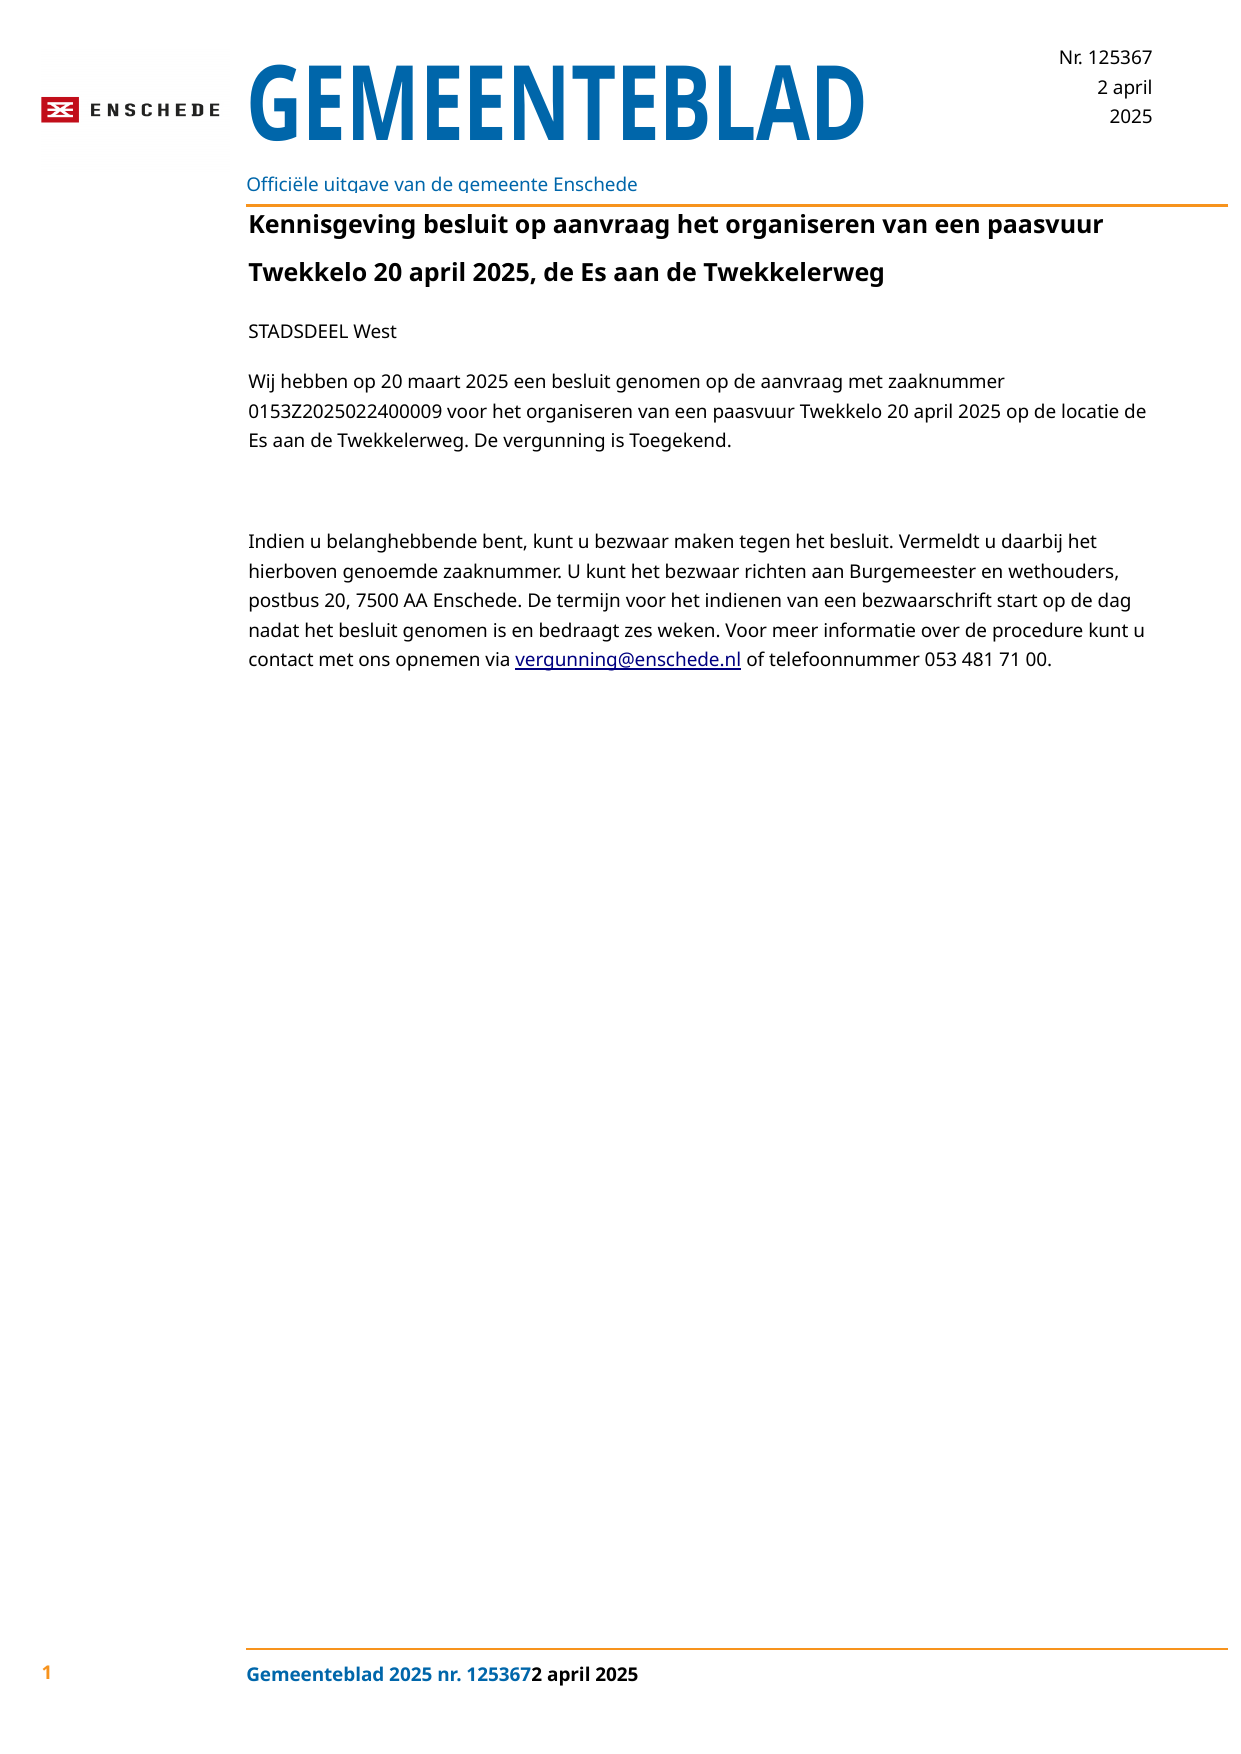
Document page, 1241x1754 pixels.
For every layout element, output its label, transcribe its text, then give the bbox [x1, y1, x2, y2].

text STADSDEEL West [248, 318, 1152, 344]
text Kennisgeving besluit op aanvraag het organiseren van een paasvuur Twekkelo 20 april 2025, de Es aan de Twekkelerweg [248, 207, 1152, 288]
picture [41, 47, 231, 172]
text Indien u belanghebbende bent, kunt u bezwaar maken tegen het besluit. Vermeldt u daarbij het hierboven genoemde zaaknummer. U kunt het bezwaar richten aan Burgemeester en wethouders, postbus 20, 7500 AA Enschede. De termijn voor het indienen van een bezwaarschrift start op de dag nadat het besluit genomen is en bedraagt zes weken. Voor meer informatie over de procedure kunt u contact met ons opnemen via vergunning@enschede.nl of telefoonnummer 053 481 71 00. [248, 528, 1152, 672]
text Wij hebben op 20 maart 2025 een besluit genomen op de aanvraag met zaaknummer 0153Z2025022400009 voor het organiseren van een paasvuur Twekkelo 20 april 2025 op de locatie de Es aan de Twekkelerweg. De vergunning is Toegekend. [248, 368, 1152, 453]
